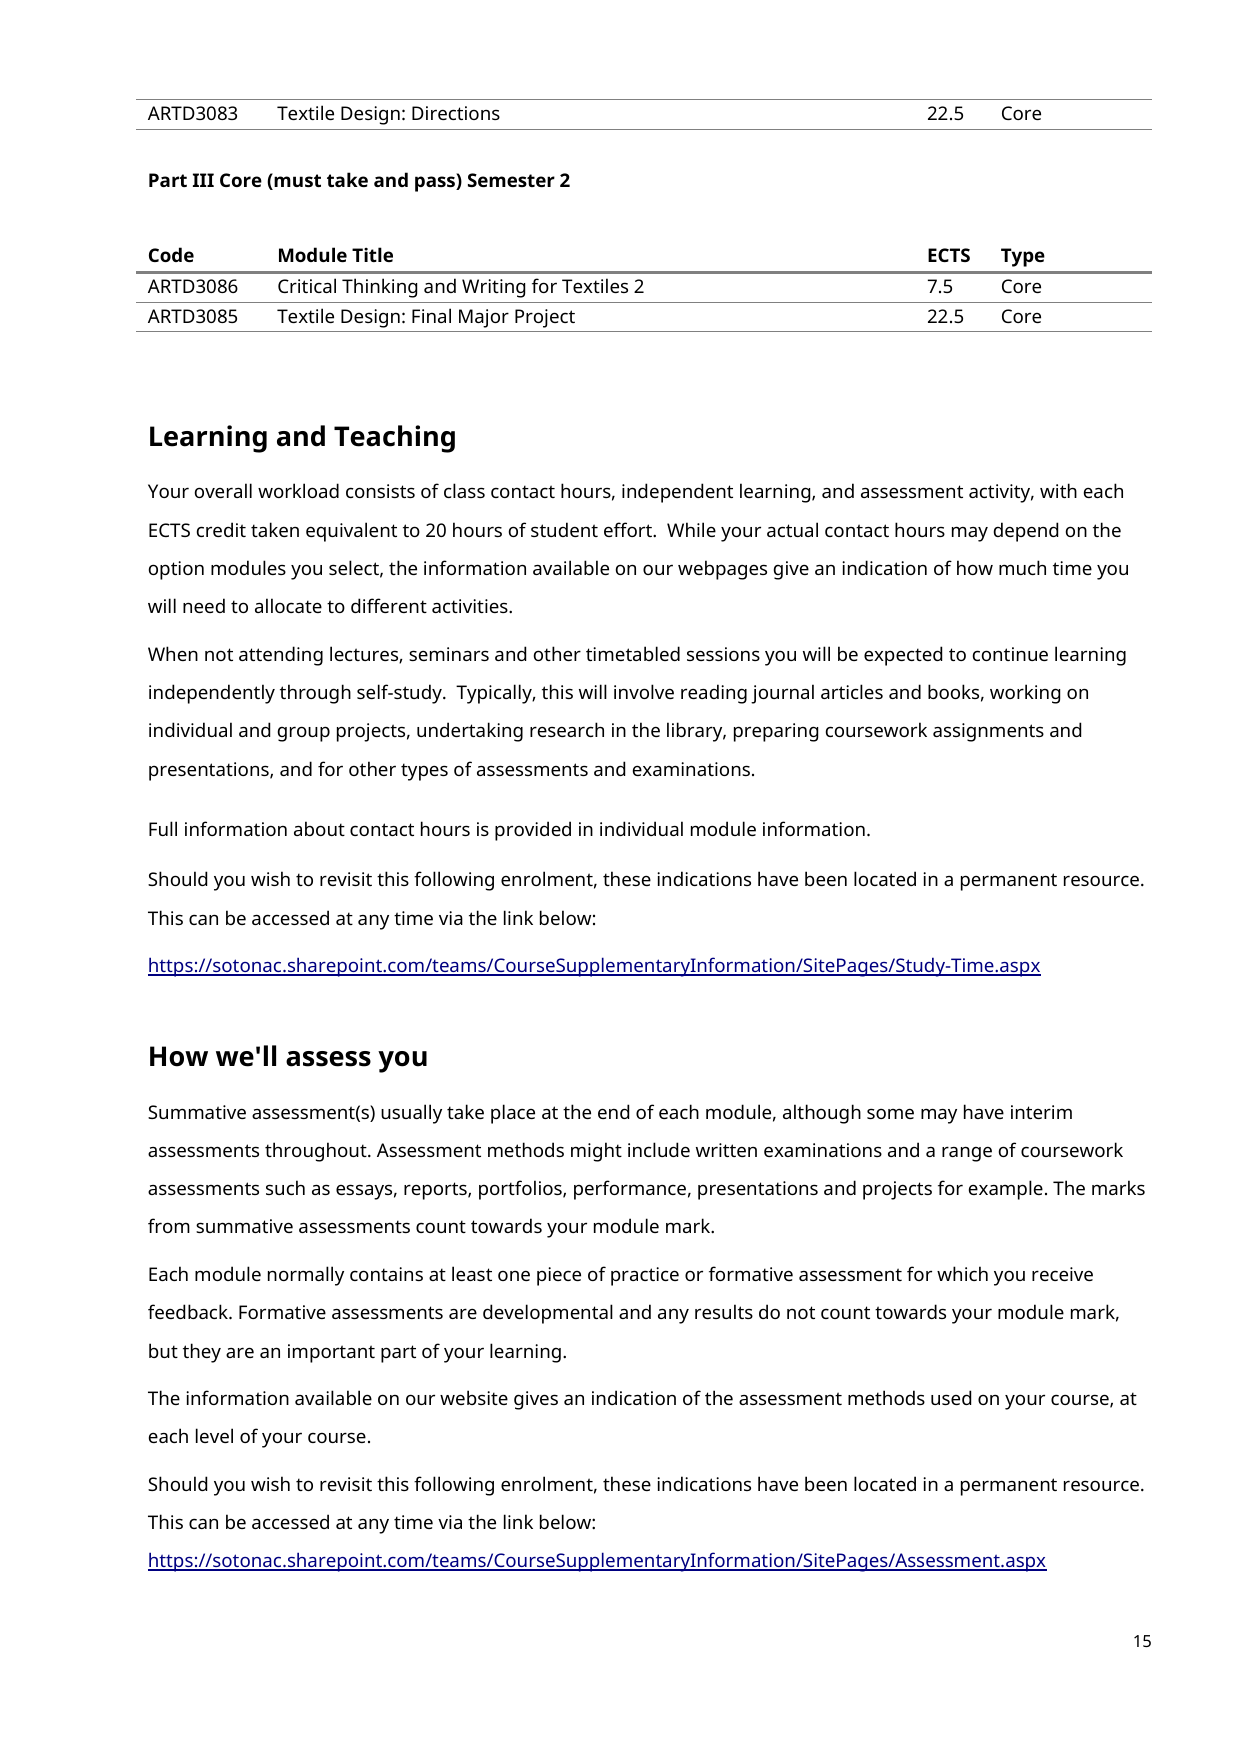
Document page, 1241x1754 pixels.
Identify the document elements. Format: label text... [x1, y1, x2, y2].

table_cell Core [989, 274, 1152, 302]
text Full information about contact hours is provided in individual module information. [148, 816, 1152, 841]
table_cell Textile Design: Directions [266, 100, 916, 128]
table_cell 22.5 [916, 100, 989, 128]
table_cell ECTS [916, 242, 989, 271]
text Each module normally contains at least one piece of practice or formative assessment for which you receive feedback. Formative assessments are developmental and any results do not count towards your module mark, but they are an important part of your learning. [148, 1261, 1152, 1363]
subtitle How we'll assess you [148, 1038, 1152, 1074]
text The information available on our website gives an indication of the assessment methods used on your course, at each level of your course. [148, 1386, 1152, 1449]
subtitle Learning and Teaching [148, 417, 1152, 454]
table_cell Type [989, 242, 1152, 271]
text https://sotonac.sharepoint.com/teams/CourseSupplementaryInformation/SitePages/Study-Time.aspx [148, 952, 1152, 978]
text When not attending lectures, seminars and other timetabled sessions you will be expected to continue learning independently through self-study. Typically, this will involve reading journal articles and books, working on individual and group projects, undertaking research in the library, preparing coursework assignments and presentations, and for other types of assessments and examinations. [148, 641, 1152, 781]
text Should you wish to revisit this following enrolment, these indications have been located in a permanent resource. This can be accessed at any time via the link below: [148, 867, 1152, 930]
table_cell Core [989, 303, 1152, 331]
table_cell 22.5 [916, 303, 989, 331]
table_cell Code [136, 242, 266, 271]
text Should you wish to revisit this following enrolment, these indications have been located in a permanent resource. This can be accessed at any time via the link below: https://sotonac.sharepoint.com/teams/CourseSupplementaryInformation/SitePages/Assessment.aspx [148, 1471, 1152, 1573]
table_cell ARTD3083 [136, 100, 266, 128]
table_cell Part III Core (must take and pass) Semester 2 [136, 130, 1152, 242]
text Your overall workload consists of class contact hours, independent learning, and assessment activity, with each ECTS credit taken equivalent to 20 hours of student effort. While your actual contact hours may depend on the option modules you select, the information available on our webpages give an indication of how much time you will need to allocate to different activities. [148, 479, 1152, 619]
table_cell Textile Design: Final Major Project [266, 303, 916, 331]
table_cell 7.5 [916, 274, 989, 302]
table_cell ARTD3086 [136, 274, 266, 302]
table_cell Core [989, 100, 1152, 128]
table_cell ARTD3085 [136, 303, 266, 331]
table_cell Critical Thinking and Writing for Textiles 2 [266, 274, 916, 302]
text Summative assessment(s) usually take place at the end of each module, although some may have interim assessments throughout. Assessment methods might include written examinations and a range of coursework assessments such as essays, reports, portfolios, performance, presentations and projects for example. The marks from summative assessments count towards your module mark. [148, 1099, 1152, 1239]
table_cell Module Title [266, 242, 916, 271]
